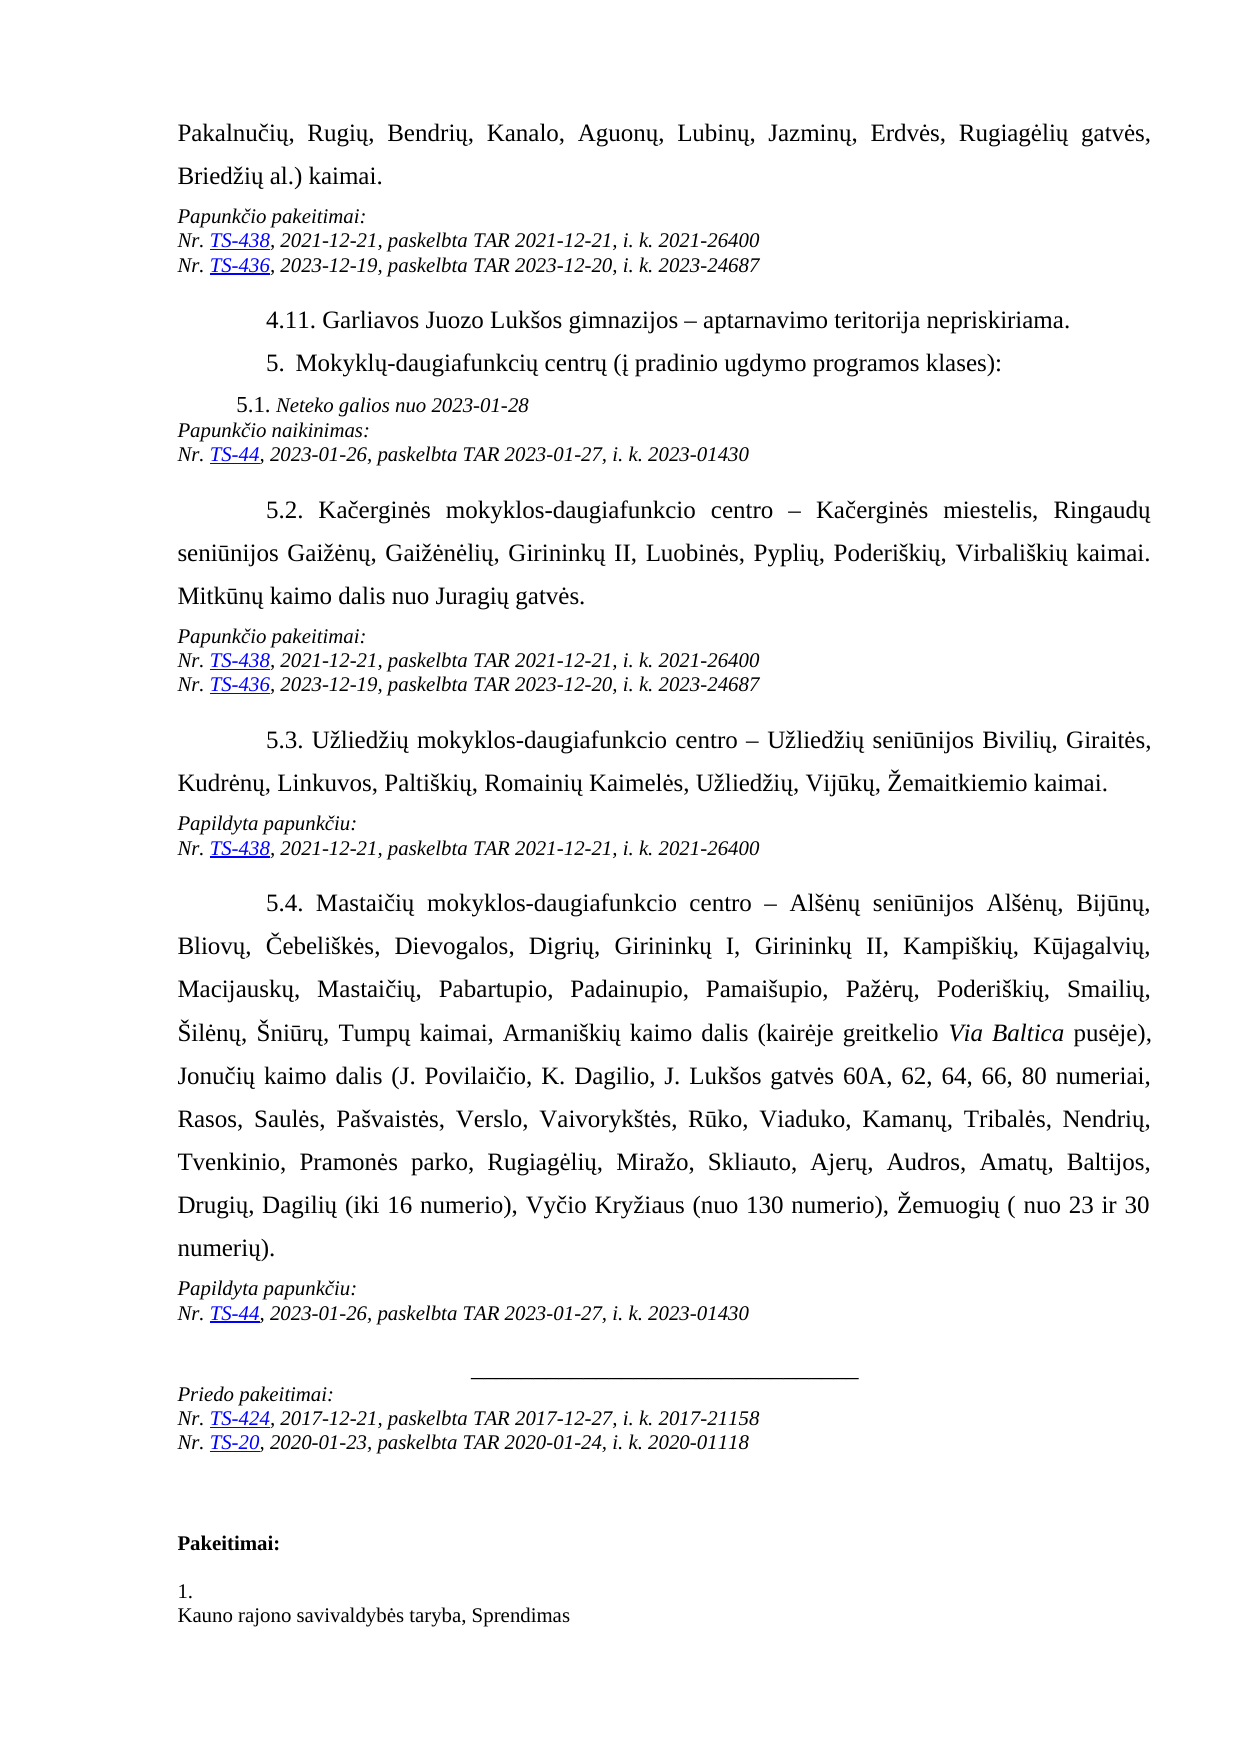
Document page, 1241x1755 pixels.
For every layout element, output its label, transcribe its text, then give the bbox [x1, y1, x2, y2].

text 5.2. Kačerginės mokyklos-daugiafunkcio centro – Kačerginės miestelis, Ringaudų seniūnijos Gaižėnų, Gaižėnėlių, Girininkų II, Luobinės, Pyplių, Poderiškių, Virbališkių kaimai. Mitkūnų kaimo dalis nuo Juragių gatvės. [177, 495, 1152, 610]
text 5.3. Užliedžių mokyklos-daugiafunkcio centro – Užliedžių seniūnijos Bivilių, Giraitės, Kudrėnų, Linkuvos, Paltiškių, Romainių Kaimelės, Užliedžių, Vijūkų, Žemaitkiemio kaimai. [177, 725, 1152, 797]
text Papunkčio pakeitimai: [177, 624, 1152, 648]
text Priedo pakeitimai: [177, 1382, 1152, 1406]
text Nr. TS-20, 2020-01-23, paskelbta TAR 2020-01-24, i. k. 2020-01118 [177, 1430, 1152, 1454]
text Nr. TS-438, 2021-12-21, paskelbta TAR 2021-12-21, i. k. 2021-26400 [177, 228, 1152, 252]
text Nr. TS-438, 2021-12-21, paskelbta TAR 2021-12-21, i. k. 2021-26400 [177, 835, 1152, 859]
text Kauno rajono savivaldybės taryba, Sprendimas [177, 1603, 1152, 1627]
text Pakalnučių, Rugių, Bendrių, Kanalo, Aguonų, Lubinų, Jazminų, Erdvės, Rugiagėlių gatvės, Briedžių al.) kaimai. [177, 118, 1152, 190]
text Papildyta papunkčiu: [177, 1276, 1152, 1300]
text Pakeitimai: [177, 1531, 1152, 1555]
text 5.1. Neteko galios nuo 2023-01-28 [177, 392, 1152, 418]
text 1. [177, 1579, 1152, 1603]
text Nr. TS-436, 2023-12-19, paskelbta TAR 2023-12-20, i. k. 2023-24687 [177, 252, 1152, 277]
text Nr. TS-44, 2023-01-26, paskelbta TAR 2023-01-27, i. k. 2023-01430 [177, 1300, 1152, 1324]
text 5. Mokyklų-daugiafunkcių centrų (į pradinio ugdymo programos klases): [177, 348, 1152, 377]
text 5.4. Mastaičių mokyklos-daugiafunkcio centro – Alšėnų seniūnijos Alšėnų, Bijūnų, Bliovų, Čebeliškės, Dievogalos, Digrių, Girininkų I, Girininkų II, Kampiškių, Kūjagalvių, Macijauskų, Mastaičių, Pabartupio, Padainupio, Pamaišupio, Pažėrų, Poderiškių, Smailių, Šilėnų, Šniūrų, Tumpų kaimai, Armaniškių kaimo dalis (kairėje greitkelio Via Baltica pusėje), Jonučių kaimo dalis (J. Povilaičio, K. Dagilio, J. Lukšos gatvės 60A, 62, 64, 66, 80 numeriai, Rasos, Saulės, Pašvaistės, Verslo, Vaivorykštės, Rūko, Viaduko, Kamanų, Tribalės, Nendrių, Tvenkinio, Pramonės parko, Rugiagėlių, Miražo, Skliauto, Ajerų, Audros, Amatų, Baltijos, Drugių, Dagilių (iki 16 numerio), Vyčio Kryžiaus (nuo 130 numerio), Žemuogių ( nuo 23 ir 30 numerių). [177, 888, 1152, 1262]
text Nr. TS-44, 2023-01-26, paskelbta TAR 2023-01-27, i. k. 2023-01430 [177, 442, 1152, 466]
text Nr. TS-424, 2017-12-21, paskelbta TAR 2017-12-27, i. k. 2017-21158 [177, 1406, 1152, 1430]
text Nr. TS-438, 2021-12-21, paskelbta TAR 2021-12-21, i. k. 2021-26400 [177, 648, 1152, 672]
text Papildyta papunkčiu: [177, 811, 1152, 835]
text Nr. TS-436, 2023-12-19, paskelbta TAR 2023-12-20, i. k. 2023-24687 [177, 672, 1152, 696]
text _______________________________ [177, 1353, 1152, 1382]
text Papunkčio pakeitimai: [177, 204, 1152, 228]
text 4.11. Garliavos Juozo Lukšos gimnazijos – aptarnavimo teritorija nepriskiriama. [177, 305, 1152, 334]
text Papunkčio naikinimas: [177, 418, 1152, 442]
